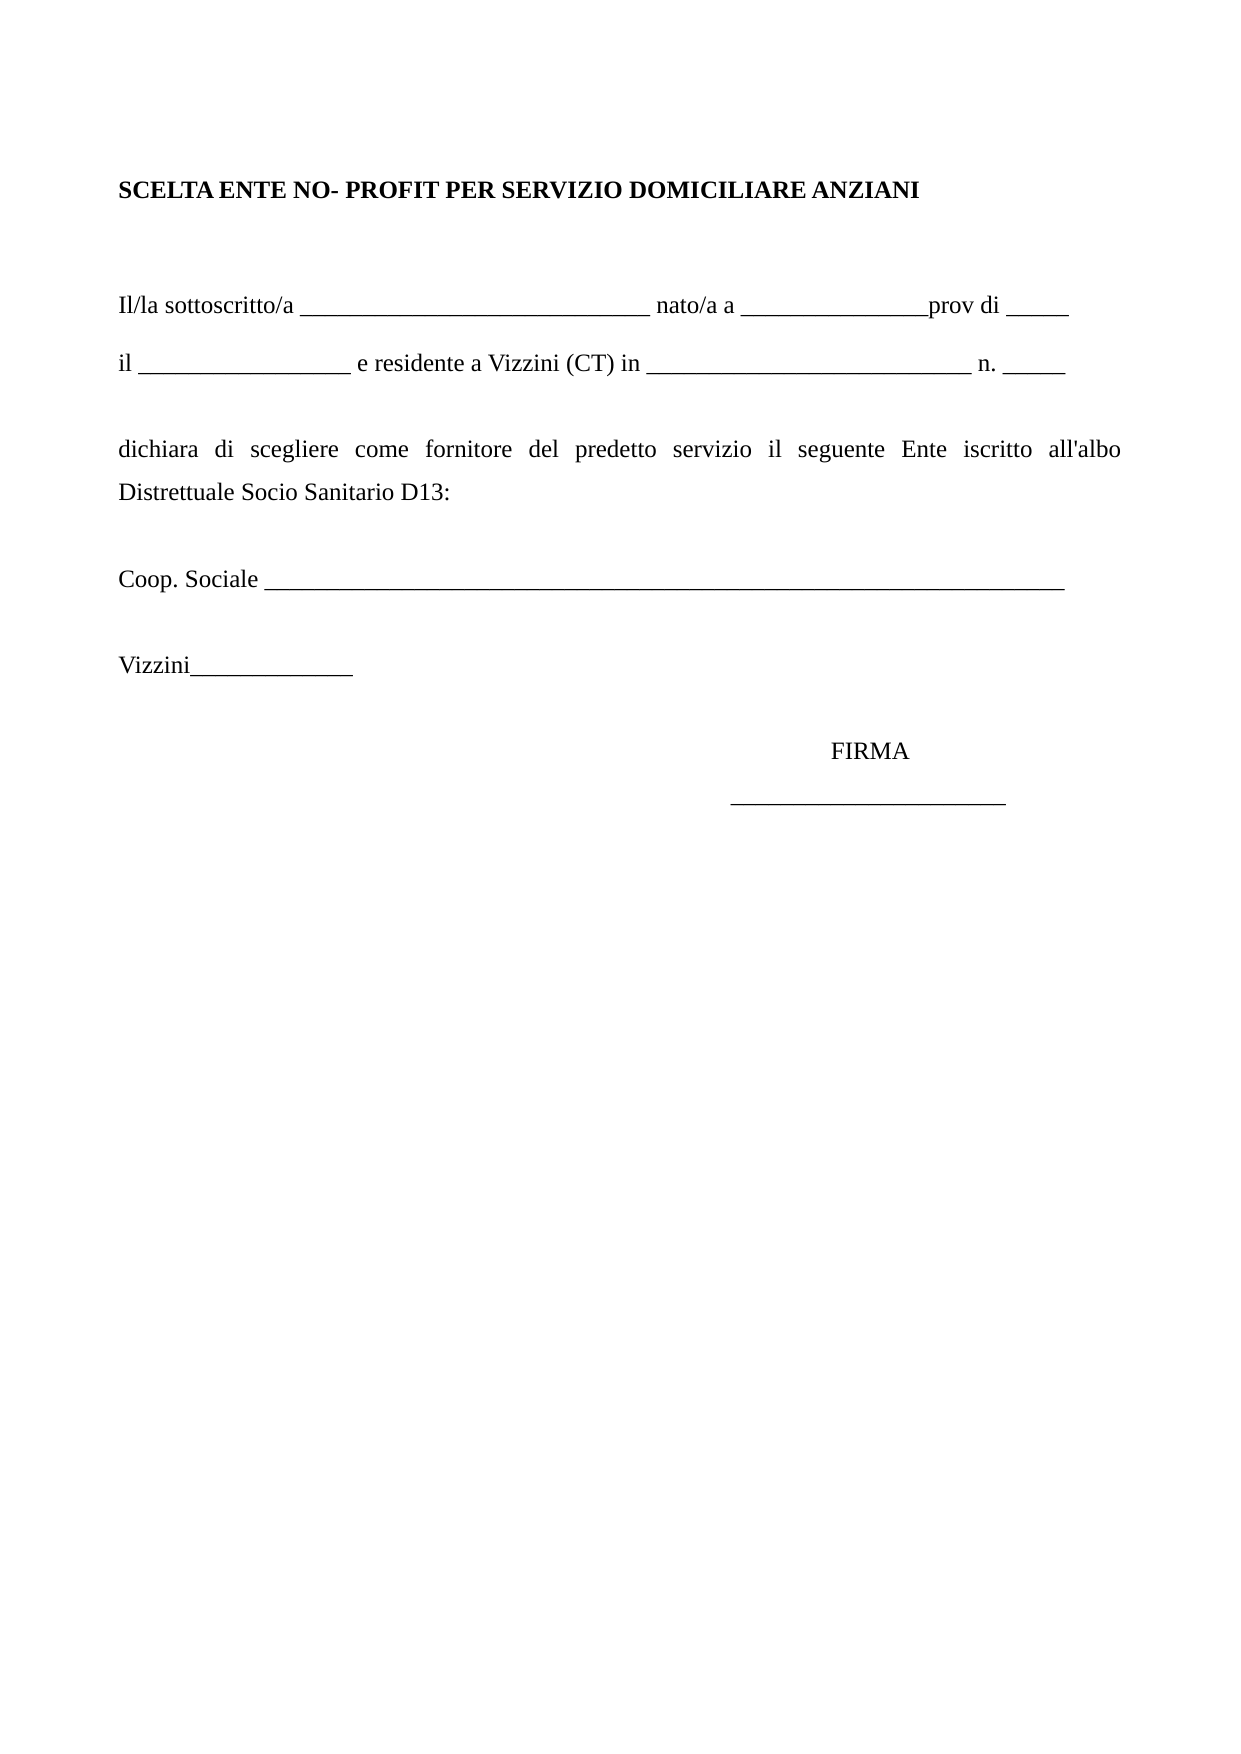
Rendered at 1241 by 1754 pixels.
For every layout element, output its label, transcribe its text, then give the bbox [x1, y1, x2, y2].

text FIRMA [118, 736, 1122, 765]
text il _________________ e residente a Vizzini (CT) in __________________________ n. _____ [118, 348, 1122, 377]
text Coop. Sociale ________________________________________________________________ [118, 564, 1122, 592]
text dichiara di scegliere come fornitore del predetto servizio il seguente Ente iscritto all'albo Distrettuale Socio Sanitario D13: [118, 434, 1122, 506]
text ______________________ [118, 779, 1122, 808]
text Il/la sottoscritto/a ____________________________ nato/a a _______________prov di _____ [118, 291, 1122, 319]
text SCELTA ENTE NO- PROFIT PER SERVIZIO DOMICILIARE ANZIANI [118, 176, 1122, 204]
text Vizzini_____________ [118, 650, 1122, 679]
